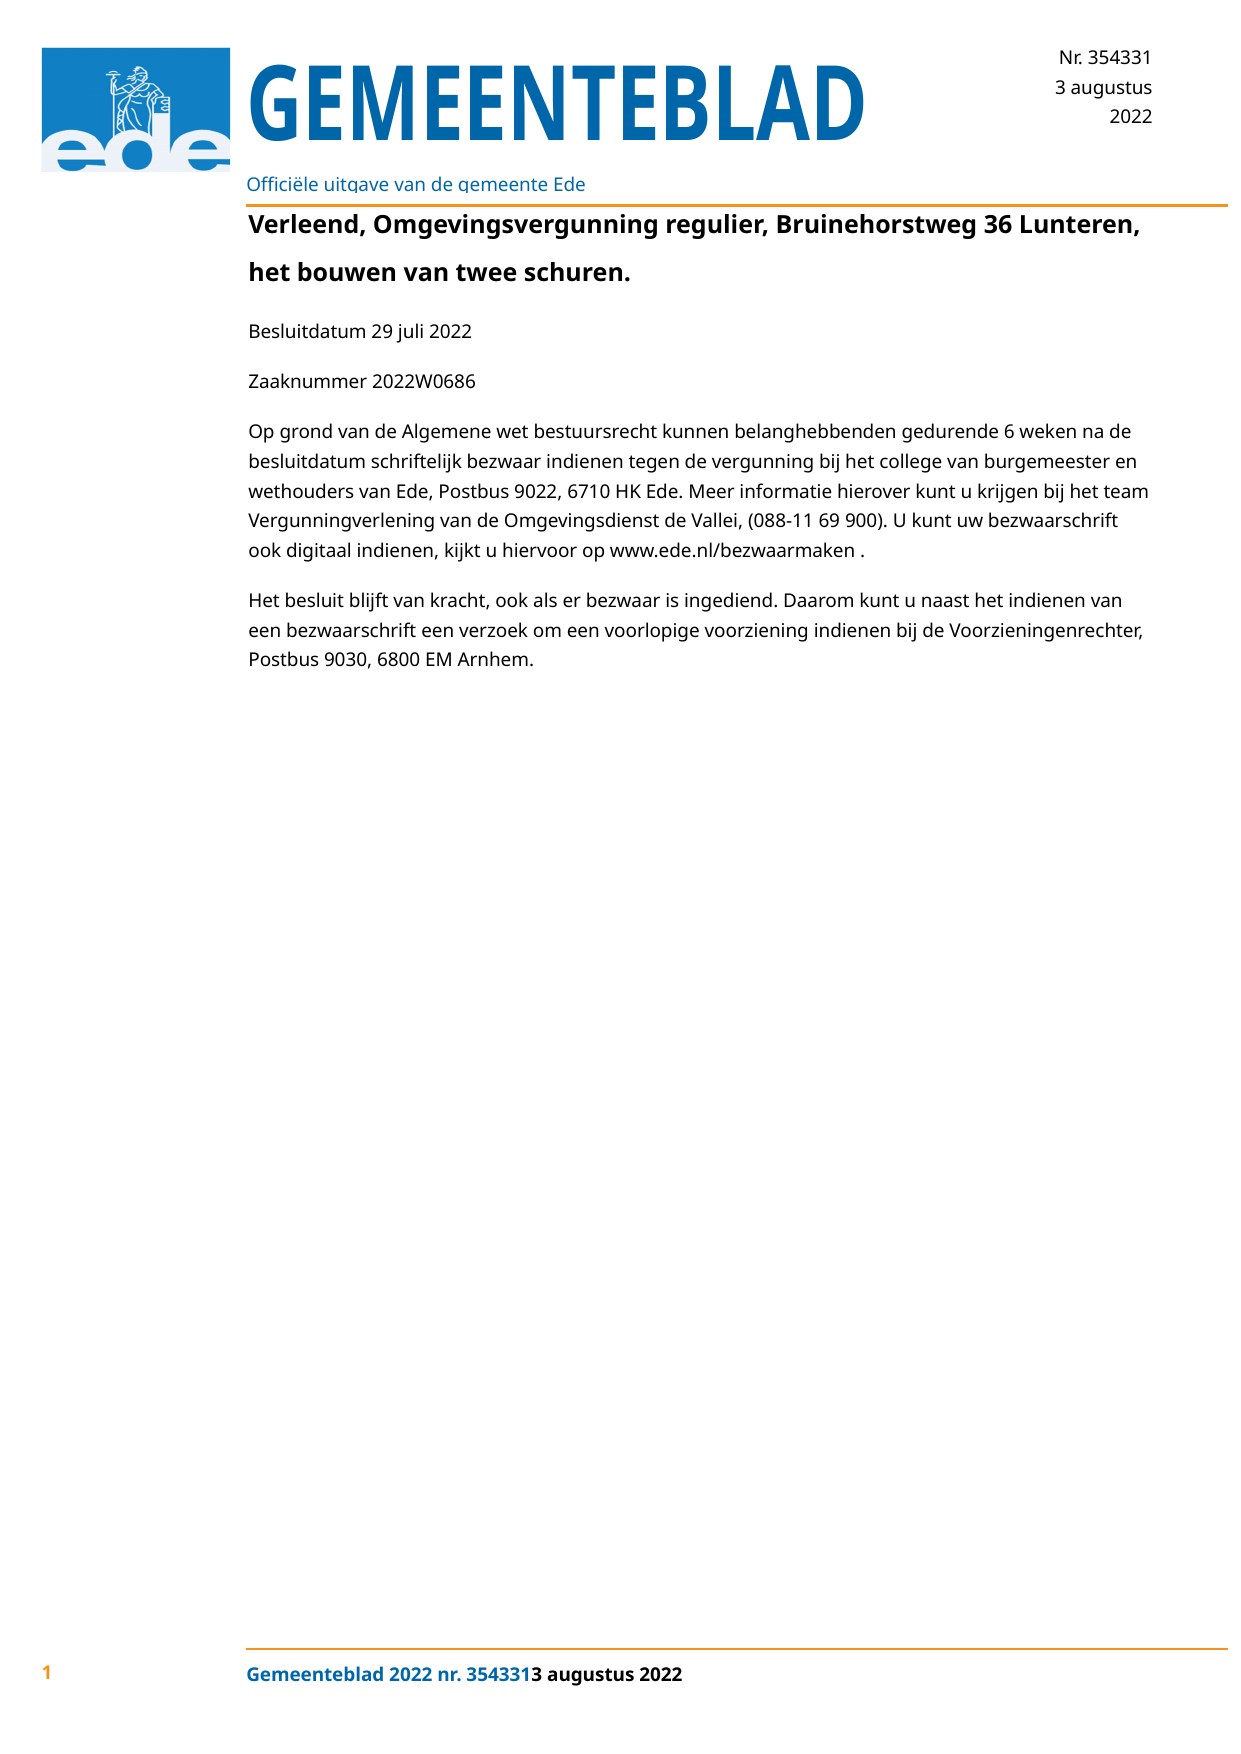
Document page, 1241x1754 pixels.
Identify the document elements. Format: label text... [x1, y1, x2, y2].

text Op grond van de Algemene wet bestuursrecht kunnen belanghebbenden gedurende 6 weken na de besluitdatum schriftelijk bezwaar indienen tegen de vergunning bij het college van burgemeester en wethouders van Ede, Postbus 9022, 6710 HK Ede. Meer informatie hierover kunt u krijgen bij het team Vergunningverlening van de Omgevingsdienst de Vallei, (088-11 69 900). U kunt uw bezwaarschrift ook digitaal indienen, kijkt u hiervoor op www.ede.nl/bezwaarmaken . [248, 419, 1152, 563]
text Besluitdatum 29 juli 2022 [248, 318, 1152, 344]
text Het besluit blijft van kracht, ook als er bezwaar is ingediend. Daarom kunt u naast het indienen van een bezwaarschrift een verzoek om een voorlopige voorziening indienen bij de Voorzieningenrechter, Postbus 9030, 6800 EM Arnhem. [248, 587, 1152, 672]
text Verleend, Omgevingsvergunning regulier, Bruinehorstweg 36 Lunteren, het bouwen van twee schuren. [248, 207, 1152, 288]
text Zaaknummer 2022W0686 [248, 368, 1152, 394]
picture [41, 47, 231, 172]
